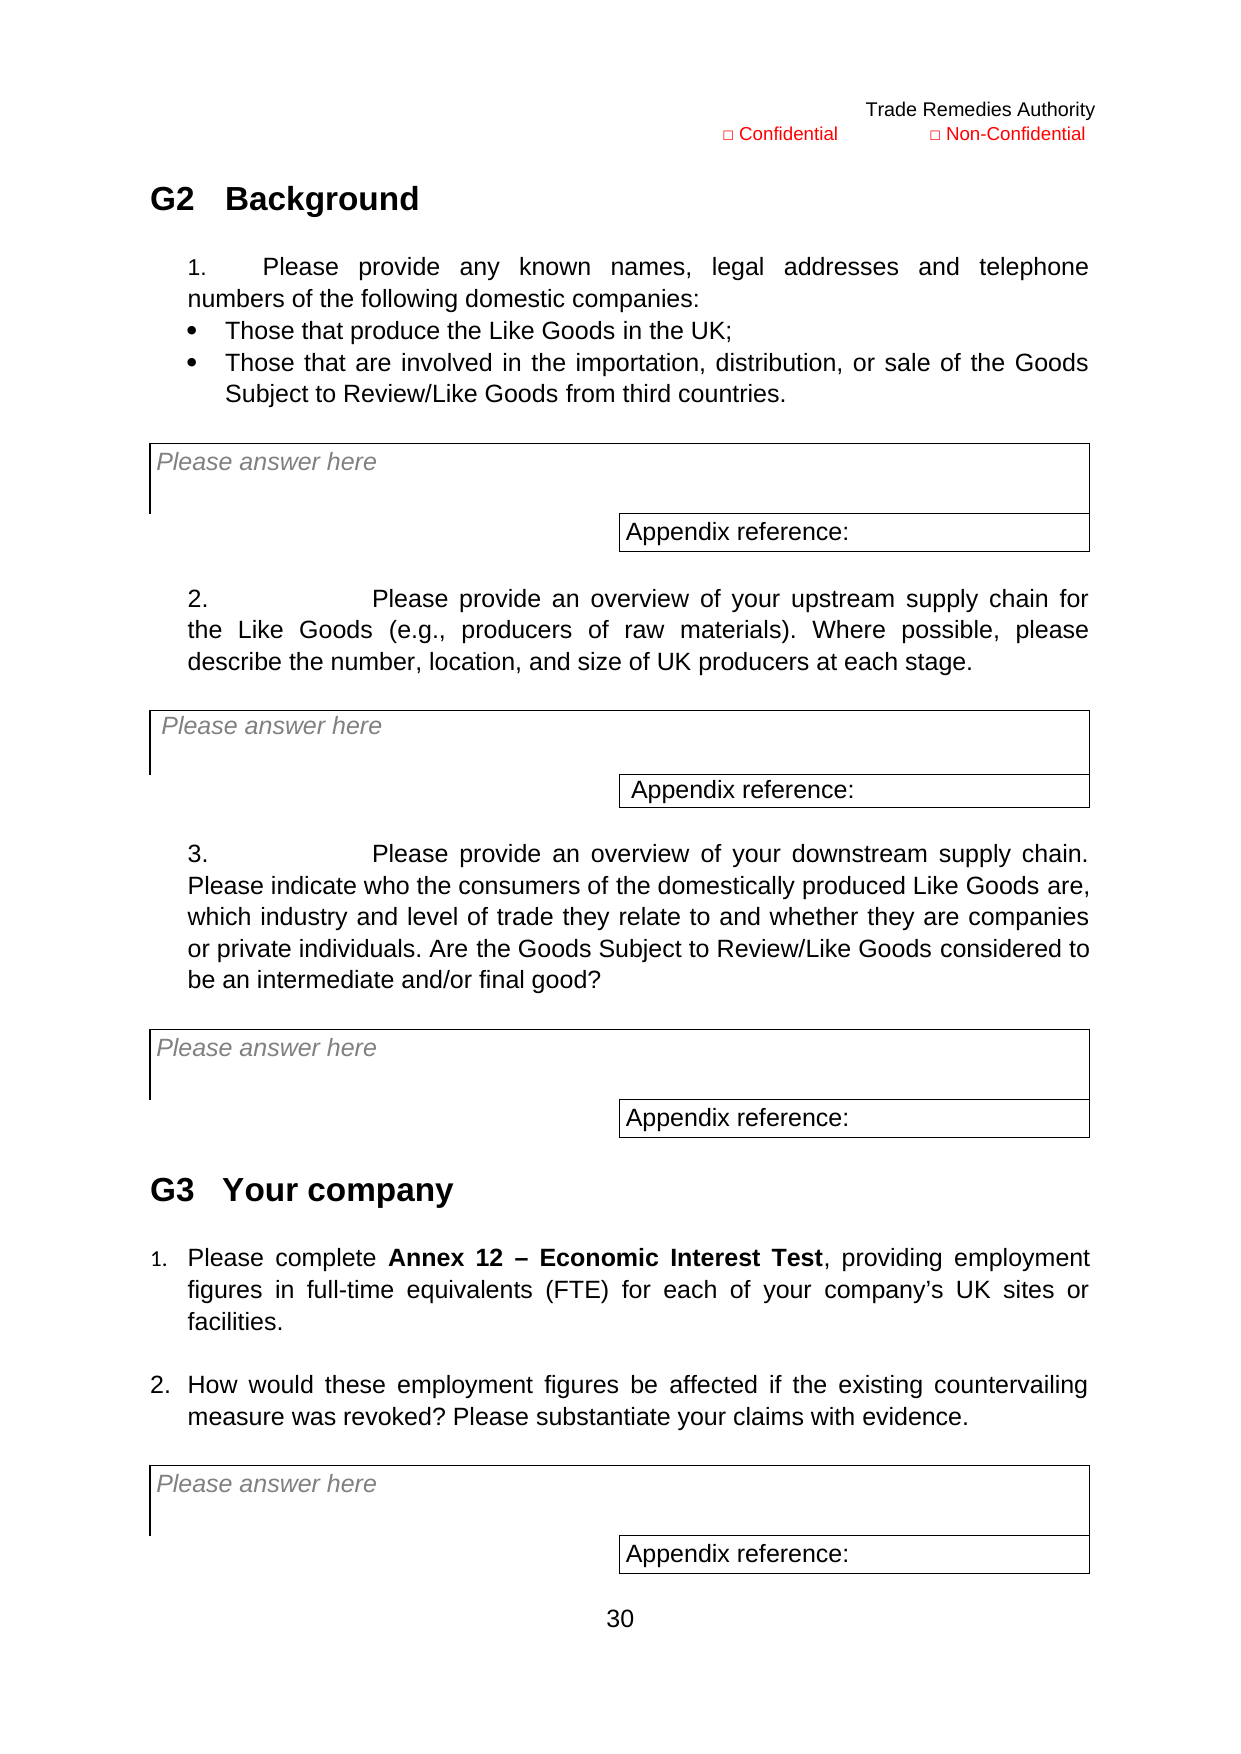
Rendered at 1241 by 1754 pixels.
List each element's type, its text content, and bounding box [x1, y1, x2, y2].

table_header Please answer here [151, 1466, 1089, 1535]
list Please complete Annex 12 – Economic Interest Test, providing employment figures in full-time equivalents (FTE) for each of your company’s UK sites or facilities. [150, 1243, 1090, 1336]
table_cell [150, 1536, 619, 1573]
subtitle G2 Background [150, 179, 1090, 217]
list How would these employment figures be affected if the existing countervailing measure was revoked? Please substantiate your claims with evidence. [150, 1370, 1090, 1430]
list Those that produce the Like Goods in the UK; [187, 316, 1090, 345]
subtitle G3 Your company [150, 1169, 1090, 1208]
table_cell Appendix reference: [620, 775, 1089, 807]
list Please provide any known names, legal addresses and telephone numbers of the following domestic companies: [187, 252, 1090, 313]
list Please provide an overview of your downstream supply chain. Please indicate who the consumers of the domestically produced Like Goods are, which industry and level of trade they relate to and whether they are companies or private individuals. Are the Goods Subject to Review/Like Goods considered to be an intermediate and/or final good? [187, 839, 1090, 994]
table_cell Appendix reference: [620, 1536, 1089, 1573]
table_cell [150, 1100, 619, 1137]
table_cell Appendix reference: [620, 514, 1089, 551]
list Those that are involved in the importation, distribution, or sale of the Goods Subject to Review/Like Goods from third countries. [187, 348, 1090, 408]
table_header Please answer here [151, 1030, 1089, 1098]
list Please provide an overview of your upstream supply chain for the Like Goods (e.g., producers of raw materials). Where possible, please describe the number, location, and size of UK producers at each stage. [187, 583, 1090, 675]
table_cell Appendix reference: [620, 1100, 1089, 1137]
table_cell [150, 775, 619, 807]
table_header Please answer here [151, 444, 1089, 512]
table_cell [150, 514, 619, 551]
table_header Please answer here [151, 711, 1089, 774]
